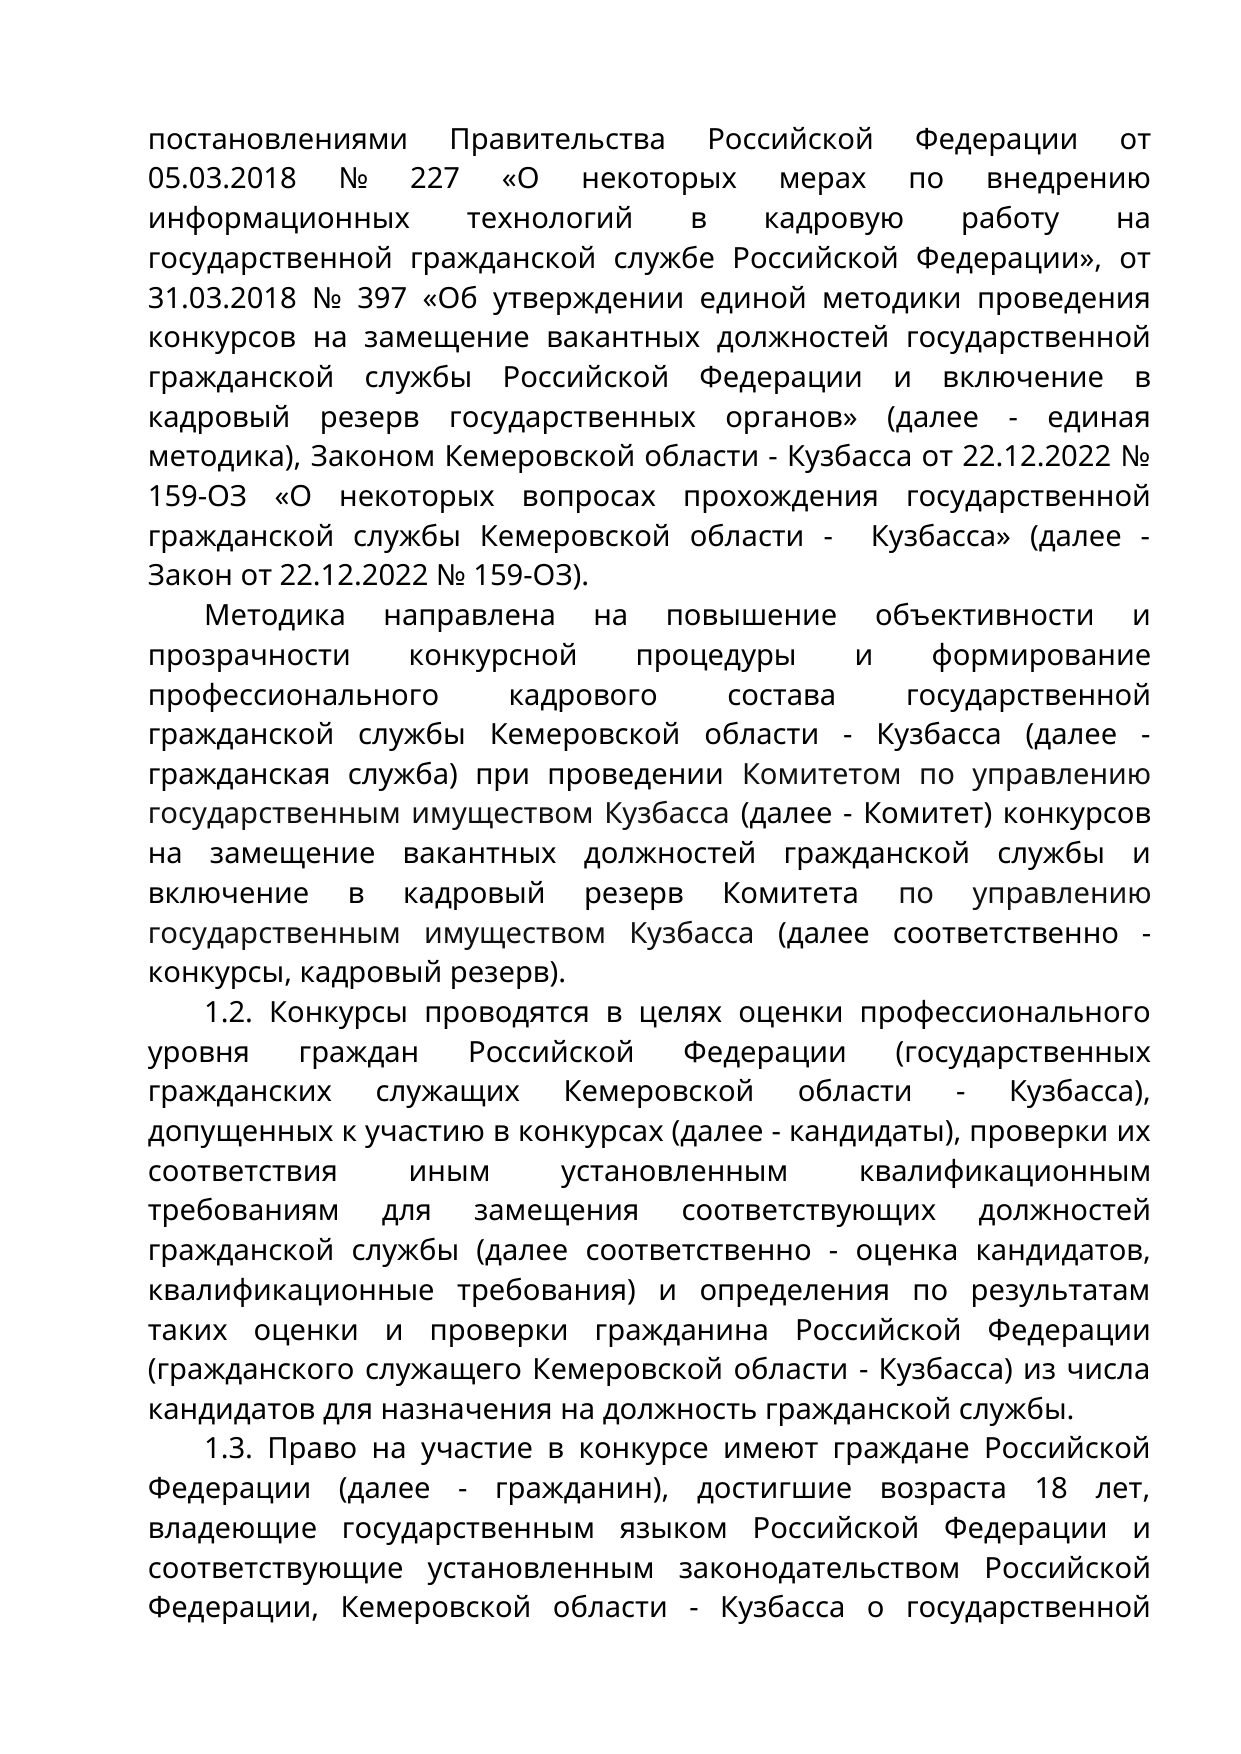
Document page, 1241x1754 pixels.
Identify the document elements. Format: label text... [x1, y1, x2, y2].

text 1.3. Право на участие в конкурсе имеют граждане Российской Федерации (далее - гражданин), достигшие возраста 18 лет, владеющие государственным языком Российской Федерации и соответствующие установленным законодательством Российской Федерации, Кемеровской области - Кузбасса о государственной [148, 1428, 1152, 1626]
text Методика направлена на повышение объективности и прозрачности конкурсной процедуры и формирование профессионального кадрового состава государственной гражданской службы Кемеровской области - Кузбасса (далее - гражданская служба) при проведении Комитетом по управлению государственным имуществом Кузбасса (далее - Комитет) конкурсов на замещение вакантных должностей гражданской службы и включение в кадровый резерв Комитета по управлению государственным имуществом Кузбасса (далее соответственно - конкурсы, кадровый резерв). [148, 594, 1152, 991]
text 1.2. Конкурсы проводятся в целях оценки профессионального уровня граждан Российской Федерации (государственных гражданских служащих Кемеровской области - Кузбасса), допущенных к участию в конкурсах (далее - кандидаты), проверки их соответствия иным установленным квалификационным требованиям для замещения соответствующих должностей гражданской службы (далее соответственно - оценка кандидатов, квалификационные требования) и определения по результатам таких оценки и проверки гражданина Российской Федерации (гражданского служащего Кемеровской области - Кузбасса) из числа кандидатов для назначения на должность гражданской службы. [148, 991, 1152, 1428]
text постановлениями Правительства Российской Федерации от 05.03.2018 № 227 «О некоторых мерах по внедрению информационных технологий в кадровую работу на государственной гражданской службе Российской Федерации», от 31.03.2018 № 397 «Об утверждении единой методики проведения конкурсов на замещение вакантных должностей государственной гражданской службы Российской Федерации и включение в кадровый резерв государственных органов» (далее - единая методика), Законом Кемеровской области - Кузбасса от 22.12.2022 № 159-ОЗ «О некоторых вопросах прохождения государственной гражданской службы Кемеровской области - Кузбасса» (далее - Закон от 22.12.2022 № 159-ОЗ). [148, 118, 1152, 594]
